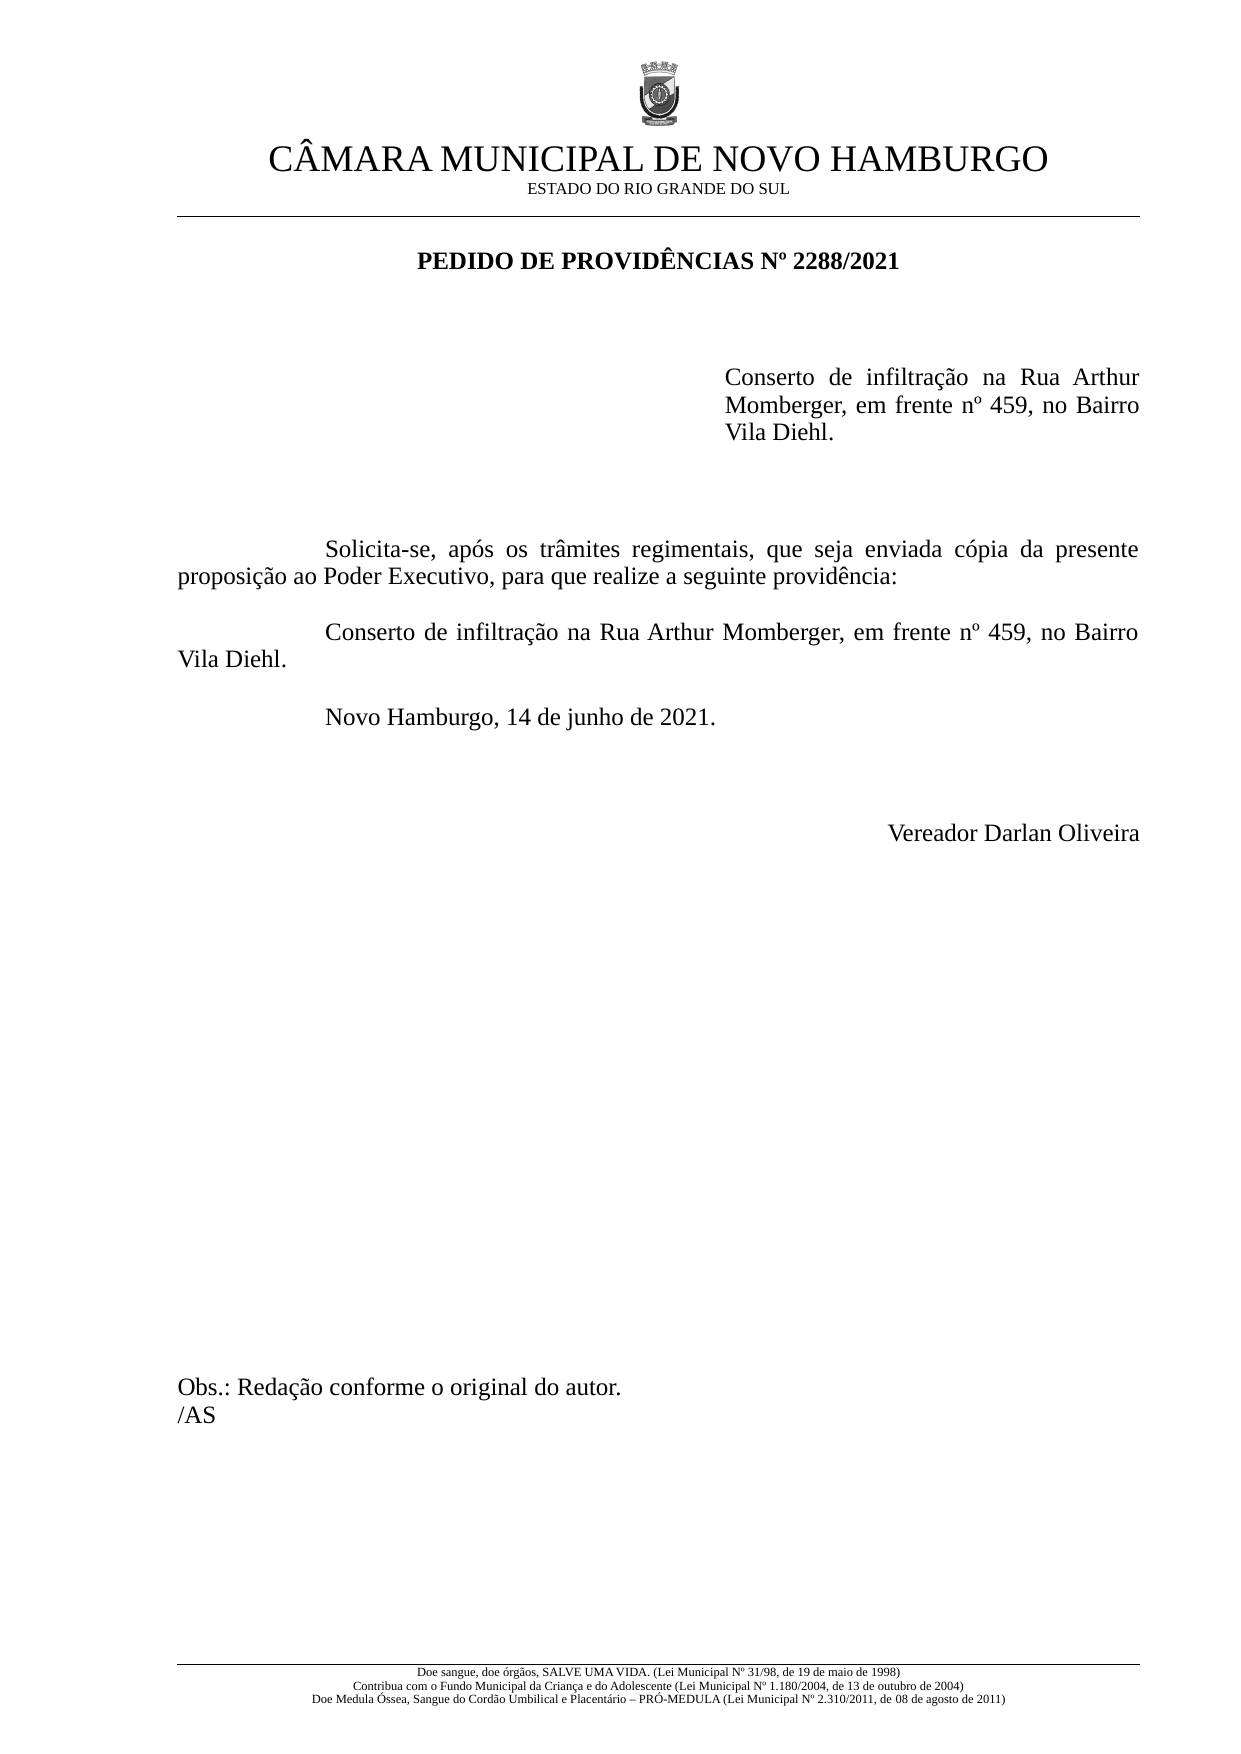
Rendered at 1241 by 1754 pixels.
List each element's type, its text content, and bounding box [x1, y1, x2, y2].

text PEDIDO DE PROVIDÊNCIAS Nº 2288/2021 [177, 247, 1140, 274]
text Vereador Darlan Oliveira [649, 819, 1140, 847]
text Solicita-se, após os trâmites regimentais, que seja enviada cópia da presente proposição ao Poder Executivo, para que realize a seguinte providência: [177, 535, 1140, 590]
text Novo Hamburgo, 14 de junho de 2021. [177, 703, 1140, 730]
list Conserto de infiltração na Rua Arthur Momberger, em frente nº 459, no Bairro Vila Diehl. [687, 363, 1140, 446]
list Conserto de infiltração na Rua Arthur Momberger, em frente nº 459, no Bairro Vila Diehl. [177, 618, 1140, 673]
text /AS [177, 1401, 1140, 1428]
text Obs.: Redação conforme o original do autor. [177, 1373, 1140, 1401]
